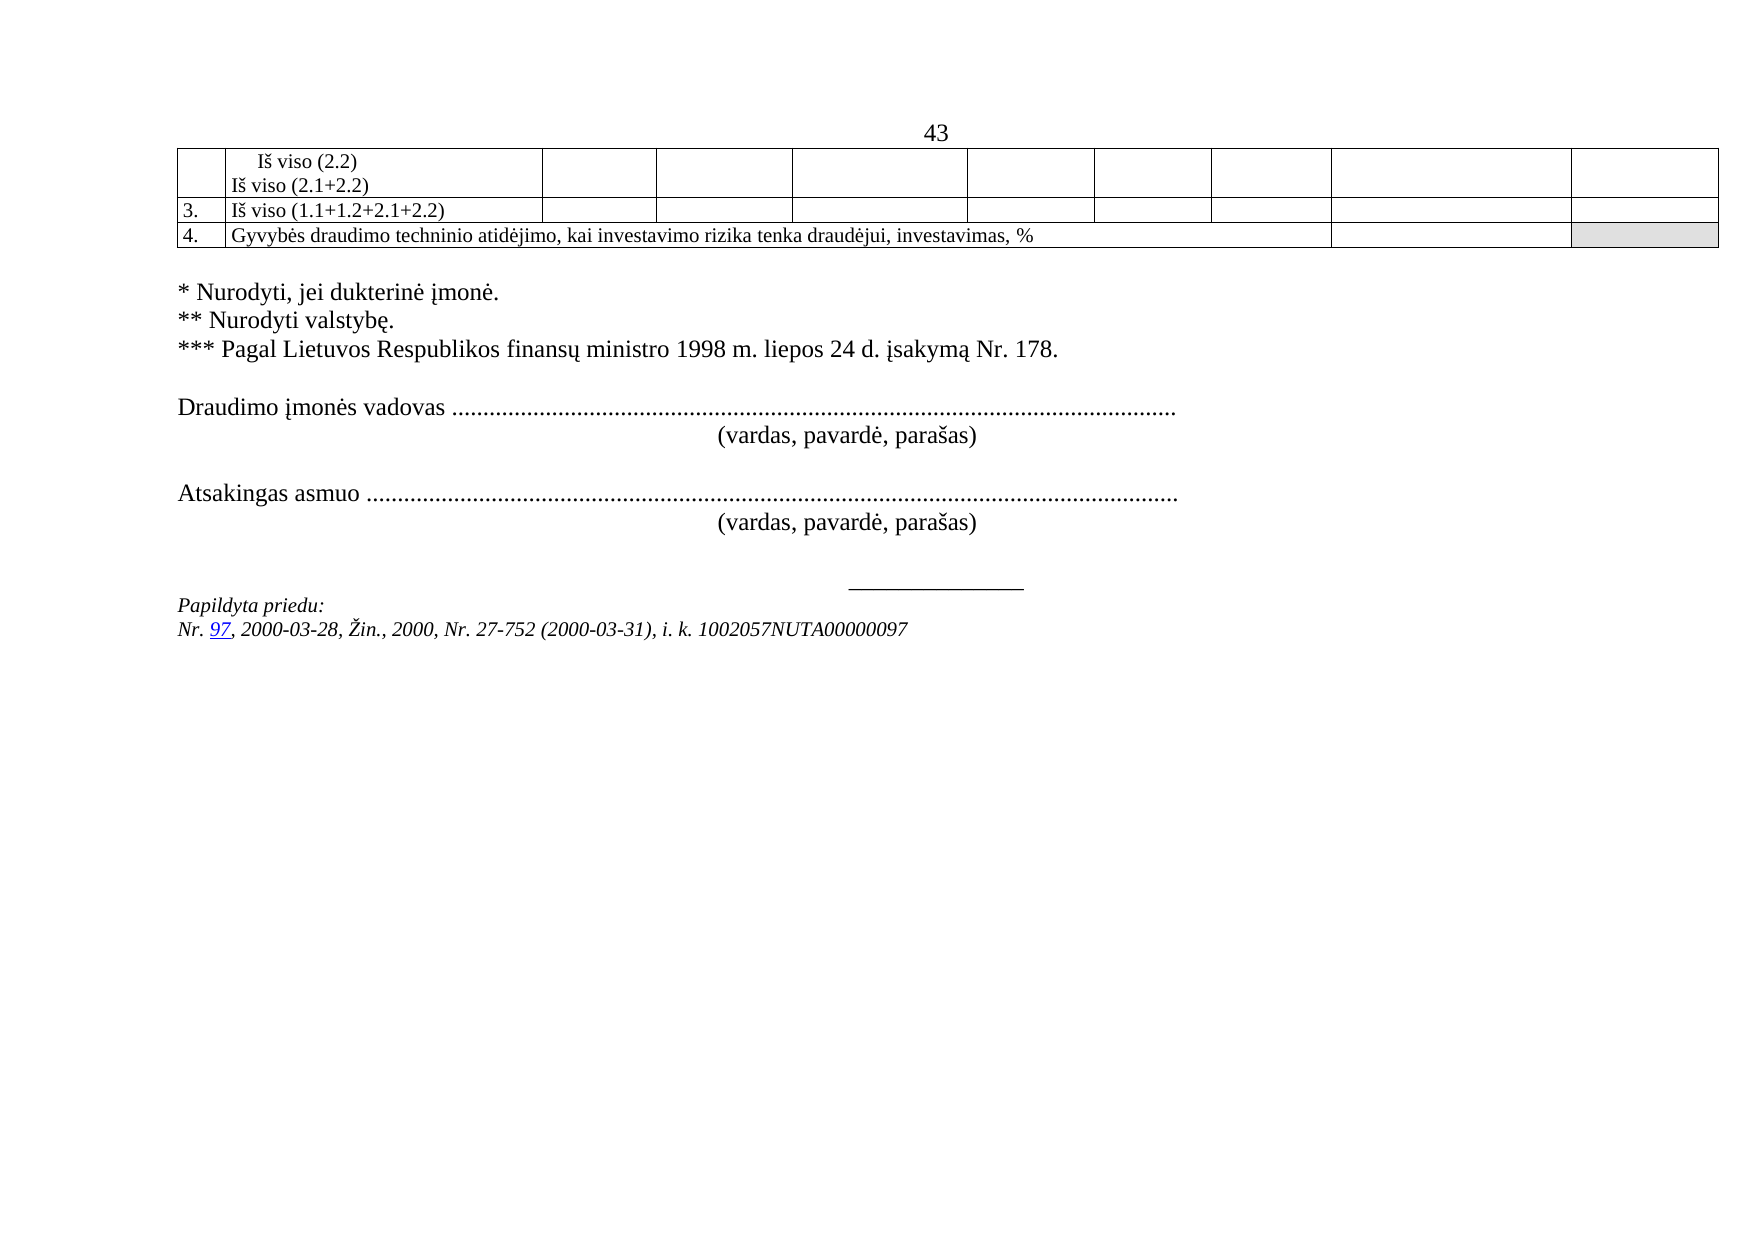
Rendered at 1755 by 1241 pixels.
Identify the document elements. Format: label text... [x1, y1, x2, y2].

table_cell Iš viso (1.1+1.2+2.1+2.2) [226, 198, 542, 222]
table_cell [543, 198, 656, 222]
text (vardas, pavardė, parašas) [582, 421, 1695, 449]
table_cell [543, 149, 656, 197]
text * Nurodyti, jei dukterinė įmonė. [177, 277, 1695, 306]
table_cell [968, 149, 1094, 197]
table_cell [1572, 149, 1718, 197]
table_cell [1332, 223, 1571, 247]
text Atsakingas asmuo .................................................................................................................................. [177, 478, 1695, 507]
text Draudimo įmonės vadovas .................................................................................................................... [177, 392, 1695, 421]
table_cell [793, 149, 967, 197]
table_cell [793, 198, 967, 222]
table_cell [1332, 198, 1571, 222]
table_cell Iš viso (2.2) Iš viso (2.1+2.2) [226, 149, 542, 197]
table_cell [1572, 198, 1718, 222]
text *** Pagal Lietuvos Respublikos finansų ministro 1998 m. liepos 24 d. įsakymą Nr. 178. [177, 334, 1695, 363]
table_cell [1095, 198, 1211, 222]
table_cell Gyvybės draudimo techninio atidėjimo, kai investavimo rizika tenka draudėjui, investavimas, % [226, 223, 1331, 247]
table_cell [1095, 149, 1211, 197]
table_cell [657, 149, 792, 197]
table_cell 4. [178, 223, 225, 247]
text ______________ [177, 564, 1695, 593]
table_cell [1212, 149, 1331, 197]
text ** Nurodyti valstybę. [177, 306, 1695, 334]
text Nr. 97, 2000-03-28, Žin., 2000, Nr. 27-752 (2000-03-31), i. k. 1002057NUTA00000097 [177, 617, 1695, 641]
text (vardas, pavardė, parašas) [582, 507, 1695, 536]
table_cell [178, 149, 225, 197]
table_cell [1572, 223, 1718, 247]
table_cell 3. [178, 198, 225, 222]
table_cell [968, 198, 1094, 222]
table_cell [1212, 198, 1331, 222]
table_cell [657, 198, 792, 222]
text Papildyta priedu: [177, 593, 1695, 617]
table_cell [1332, 149, 1571, 197]
